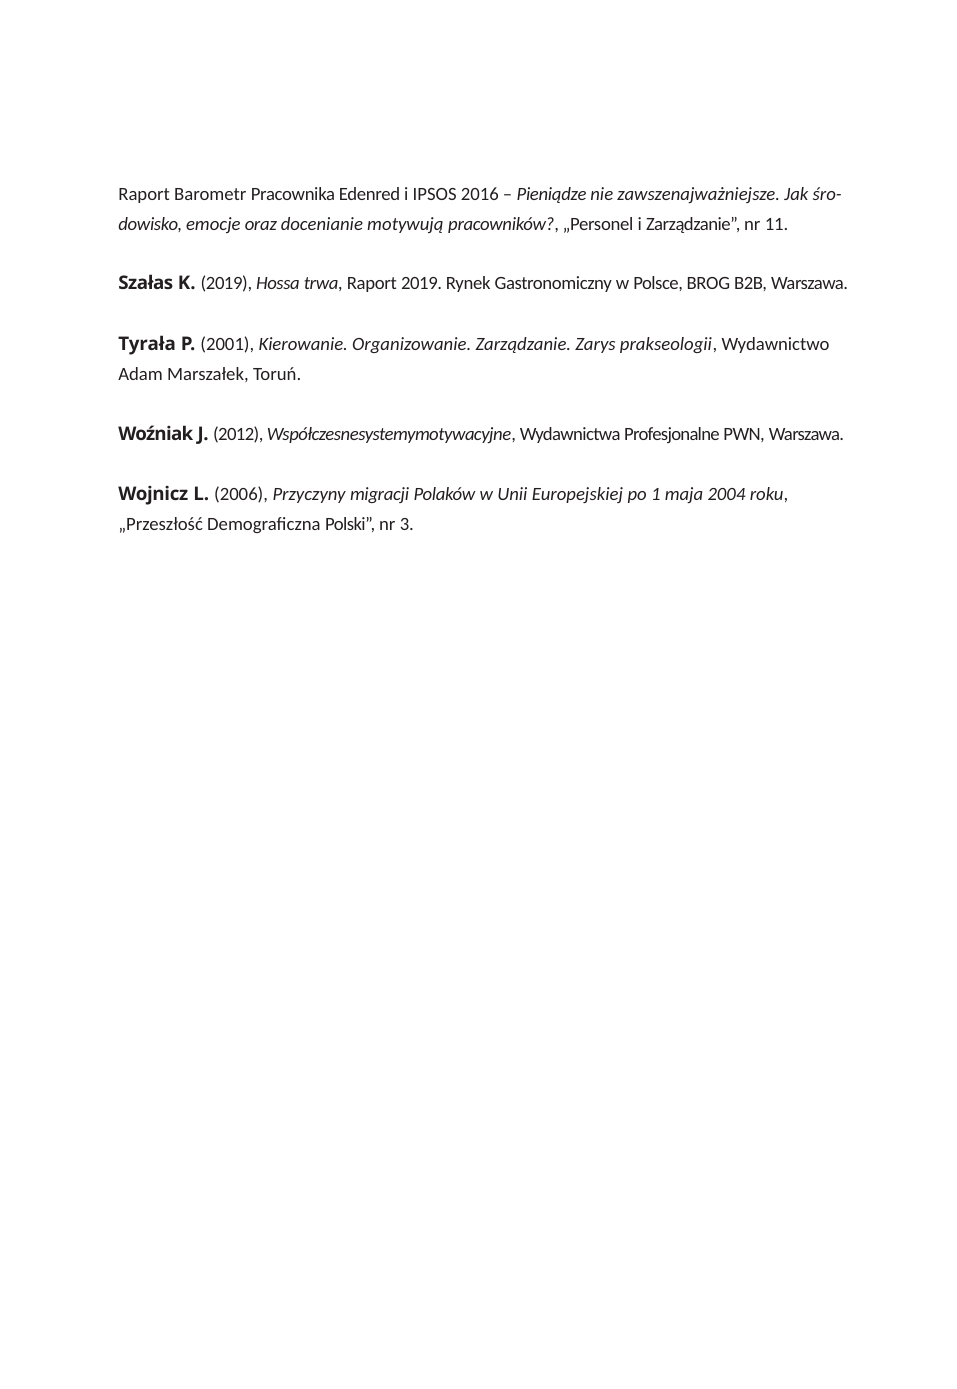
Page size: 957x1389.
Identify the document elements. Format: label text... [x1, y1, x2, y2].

text Szałas K. (2019), Hossa trwa, Raport 2019. Rynek Gastronomiczny w Polsce, BROG B2B, Warszawa. [118, 269, 850, 295]
text Woźniak J. (2012), Współczesnesystemymotywacyjne, Wydawnictwa Profesjonalne PWN, Warszawa. [118, 420, 850, 445]
text Raport Barometr Pracownika Edenred i IPSOS 2016 – Pieniądze nie zawszenajważniejsze. Jak śro- dowisko, emocje oraz docenianie motywują pracowników?, „Personel i Zarządzanie”, nr 11. [118, 182, 846, 234]
text Wojnicz L. (2006), Przyczyny migracji Polaków w Unii Europejskiej po 1 maja 2004 roku,„Przeszłość Demograficzna Polski”, nr 3. [118, 481, 850, 535]
text Tyrała P. (2001), Kierowanie. Organizowanie. Zarządzanie. Zarys prakseologii, Wydawnictwo Adam Marszałek, Toruń. [118, 330, 850, 385]
